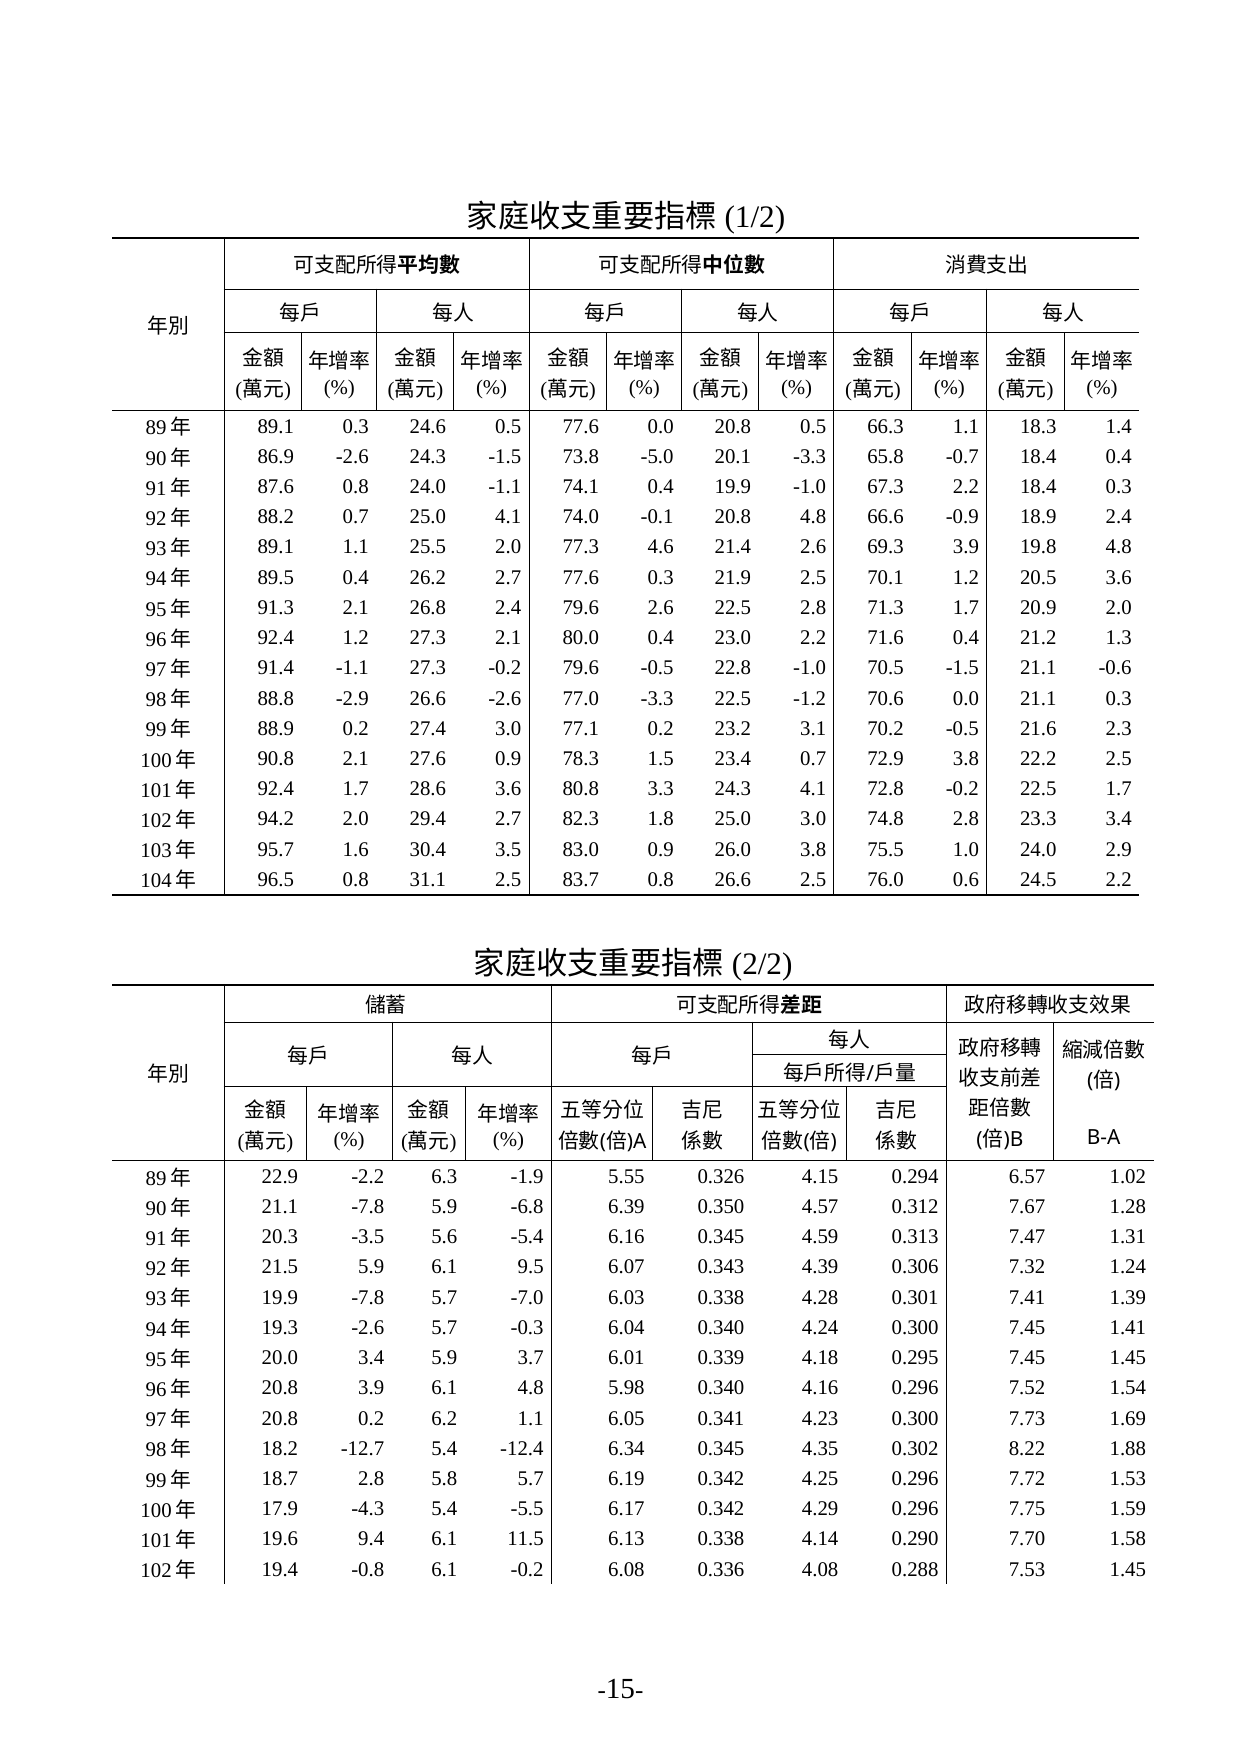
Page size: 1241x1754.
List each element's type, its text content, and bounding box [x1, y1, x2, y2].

table_cell 72.9 [834, 743, 912, 773]
table_cell 2.9 [1064, 834, 1139, 864]
table_cell 4.57 [752, 1191, 846, 1221]
table_cell 0.296 [846, 1463, 946, 1493]
table_cell 4.59 [752, 1221, 846, 1251]
table_cell 96年 [112, 622, 224, 652]
table_cell 80.8 [530, 773, 607, 803]
table_cell 2.8 [759, 592, 833, 622]
table_cell 96年 [112, 1372, 224, 1402]
table_cell 7.70 [947, 1523, 1053, 1553]
table_cell 7.75 [947, 1493, 1053, 1523]
table_cell -0.8 [306, 1554, 392, 1584]
table_cell 縮減倍數 (倍) B-A [1054, 1023, 1154, 1160]
table_cell 79.6 [530, 592, 607, 622]
table_cell 90年 [112, 1191, 224, 1221]
table_cell 0.0 [607, 411, 681, 441]
table_cell 6.3 [392, 1161, 465, 1191]
table_cell -0.5 [912, 713, 986, 743]
table_cell 政府移轉收支效果 [947, 986, 1154, 1022]
table_cell 18.9 [987, 501, 1064, 531]
table_cell 0.294 [846, 1161, 946, 1191]
table_cell 20.9 [987, 592, 1064, 622]
table_cell 18.7 [225, 1463, 306, 1493]
table_cell 金額 (萬元) [393, 1087, 465, 1160]
table_cell 26.6 [377, 683, 454, 713]
table_cell 4.35 [752, 1433, 846, 1463]
table_cell [1139, 501, 1154, 531]
table_cell 6.1 [392, 1554, 465, 1584]
table_cell -12.4 [465, 1433, 551, 1463]
table_cell 77.1 [530, 713, 607, 743]
table_cell 1.1 [465, 1403, 551, 1433]
table_cell 金額 (萬元) [225, 1087, 306, 1160]
table_cell 6.04 [552, 1312, 652, 1342]
table_cell 2.6 [607, 592, 681, 622]
table_cell 3.5 [454, 834, 529, 864]
table_cell 4.25 [752, 1463, 846, 1493]
table_cell 99年 [112, 713, 224, 743]
table_cell 104年 [112, 864, 224, 894]
table_cell 1.28 [1053, 1191, 1154, 1221]
table_cell 1.1 [302, 531, 377, 562]
table_cell 0.290 [846, 1523, 946, 1553]
table_cell [1139, 803, 1154, 833]
table_cell 25.0 [681, 803, 759, 833]
table_cell 65.8 [834, 441, 912, 471]
table_cell 每戶 [225, 1023, 392, 1086]
table_cell 吉尼 係數 [847, 1087, 946, 1160]
table_cell 0.2 [302, 713, 377, 743]
table_cell -7.8 [306, 1191, 392, 1221]
table_cell 年增率 (%) [759, 333, 833, 409]
table_cell 1.88 [1053, 1433, 1154, 1463]
table_cell 五等分位倍數(倍) [753, 1087, 846, 1160]
table_cell -12.7 [306, 1433, 392, 1463]
table_cell 0.350 [653, 1191, 752, 1221]
table_cell 19.9 [225, 1282, 306, 1312]
table_cell 88.9 [225, 713, 302, 743]
table_cell 5.9 [306, 1251, 392, 1282]
table_cell 儲蓄 [225, 986, 551, 1022]
table_cell 0.313 [846, 1221, 946, 1251]
table_cell 23.2 [681, 713, 759, 743]
table_cell 82.3 [530, 803, 607, 833]
table_cell 0.3 [607, 562, 681, 592]
table_cell 22.2 [987, 743, 1064, 773]
table_cell 1.58 [1053, 1523, 1154, 1553]
table_cell -0.2 [465, 1554, 551, 1584]
table_cell 6.17 [552, 1493, 652, 1523]
table_cell [1139, 622, 1154, 652]
table_cell 66.3 [834, 411, 912, 441]
table_cell 0.4 [302, 562, 377, 592]
table_cell 1.7 [302, 773, 377, 803]
table_cell 20.8 [681, 411, 759, 441]
table_cell -0.6 [1064, 652, 1139, 682]
table_cell 92.4 [225, 773, 302, 803]
table_cell -1.1 [454, 471, 529, 501]
table_cell 0.345 [653, 1221, 752, 1251]
table_cell 2.5 [759, 562, 833, 592]
table_cell 2.0 [302, 803, 377, 833]
table_cell 0.4 [1064, 441, 1139, 471]
table_cell 6.2 [392, 1403, 465, 1433]
table_cell 0.2 [607, 713, 681, 743]
table_header 家庭收支重要指標 (1/2) [112, 190, 1139, 237]
table_cell 7.72 [947, 1463, 1053, 1493]
table_cell 1.59 [1053, 1493, 1154, 1523]
table_cell 0.312 [846, 1191, 946, 1221]
table_cell -0.5 [607, 652, 681, 682]
table_cell 1.41 [1053, 1312, 1154, 1342]
table_cell 6.03 [552, 1282, 652, 1312]
table_cell 0.338 [653, 1282, 752, 1312]
table_cell 89年 [112, 1161, 224, 1191]
table_cell 0.295 [846, 1342, 946, 1372]
table_cell 3.9 [912, 531, 986, 562]
table_cell 1.24 [1053, 1251, 1154, 1282]
table_cell -0.7 [912, 441, 986, 471]
table_cell 4.14 [752, 1523, 846, 1553]
table_cell 4.8 [465, 1372, 551, 1402]
table_cell 2.2 [1064, 864, 1139, 894]
table_cell 79.6 [530, 652, 607, 682]
table_cell 可支配所得平均數 [225, 239, 529, 288]
table_cell 2.1 [302, 592, 377, 622]
table_cell 金額 (萬元) [225, 333, 301, 409]
table_cell 20.3 [225, 1221, 306, 1251]
table_cell 91年 [112, 471, 224, 501]
table_cell 4.8 [759, 501, 833, 531]
table_header [1139, 190, 1154, 237]
table_cell 19.3 [225, 1312, 306, 1342]
table_cell 2.2 [759, 622, 833, 652]
table_cell 0.4 [607, 471, 681, 501]
table_cell 6.01 [552, 1342, 652, 1372]
table_cell 92年 [112, 1251, 224, 1282]
table_cell 0.7 [759, 743, 833, 773]
table_cell 20.8 [225, 1403, 306, 1433]
table_cell 0.326 [653, 1161, 752, 1191]
table_cell 23.0 [681, 622, 759, 652]
table_cell 27.6 [377, 743, 454, 773]
table_cell 69.3 [834, 531, 912, 562]
table_cell 91年 [112, 1221, 224, 1251]
table_cell 29.4 [377, 803, 454, 833]
table_cell 0.3 [302, 411, 377, 441]
table_cell 3.8 [912, 743, 986, 773]
table_cell 3.3 [607, 773, 681, 803]
table_cell 年別 [112, 239, 224, 409]
table_cell 5.4 [392, 1493, 465, 1523]
table_cell 1.39 [1053, 1282, 1154, 1312]
table_cell 金額 (萬元) [834, 333, 911, 409]
table_cell 21.1 [225, 1191, 306, 1221]
table_cell -0.2 [454, 652, 529, 682]
table_cell 5.8 [392, 1463, 465, 1493]
table_cell 70.2 [834, 713, 912, 743]
table_cell 年增率 (%) [302, 333, 376, 409]
table_cell 1.7 [912, 592, 986, 622]
table_cell 2.1 [454, 622, 529, 652]
table_cell 99年 [112, 1463, 224, 1493]
table_cell 每戶所得/戶量 [753, 1055, 946, 1086]
table_cell 0.343 [653, 1251, 752, 1282]
table_cell 4.16 [752, 1372, 846, 1402]
table_cell 2.7 [454, 562, 529, 592]
table_cell -5.4 [465, 1221, 551, 1251]
table_cell [1139, 683, 1154, 713]
table_cell 0.4 [912, 622, 986, 652]
table_cell 83.0 [530, 834, 607, 864]
table_cell 1.1 [912, 411, 986, 441]
table_cell 6.07 [552, 1251, 652, 1282]
table_cell 89.1 [225, 531, 302, 562]
table_cell 97年 [112, 652, 224, 682]
table_cell 金額 (萬元) [530, 333, 606, 409]
table_cell 家庭收支重要指標 (2/2) [112, 894, 1154, 984]
table_cell 0.0 [912, 683, 986, 713]
table_cell [1139, 531, 1154, 562]
table_cell 政府移轉收支前差距倍數(倍)B [947, 1023, 1053, 1160]
table_cell 92年 [112, 501, 224, 531]
table_cell 70.5 [834, 652, 912, 682]
table_cell 21.5 [225, 1251, 306, 1282]
table_cell 4.6 [607, 531, 681, 562]
table_cell 金額 (萬元) [682, 333, 758, 409]
table_cell 1.45 [1053, 1342, 1154, 1372]
table_cell 18.4 [987, 441, 1064, 471]
table_cell 0.306 [846, 1251, 946, 1282]
table_cell 95年 [112, 1342, 224, 1372]
table_cell 90年 [112, 441, 224, 471]
table_cell -2.6 [454, 683, 529, 713]
table_cell 70.6 [834, 683, 912, 713]
table_cell 2.2 [912, 471, 986, 501]
table_cell 70.1 [834, 562, 912, 592]
table_cell 1.45 [1053, 1554, 1154, 1584]
table_cell 18.2 [225, 1433, 306, 1463]
table_cell 年增率 (%) [307, 1087, 392, 1160]
table_cell 7.73 [947, 1403, 1053, 1433]
table_cell 93年 [112, 531, 224, 562]
table_cell 可支配所得差距 [552, 986, 946, 1022]
table_cell 0.9 [454, 743, 529, 773]
table_cell 24.3 [377, 441, 454, 471]
table_cell 4.28 [752, 1282, 846, 1312]
table_cell [1139, 410, 1154, 441]
table_cell 83.7 [530, 864, 607, 894]
table_cell 20.8 [681, 501, 759, 531]
table_cell 0.5 [759, 411, 833, 441]
table_cell 3.8 [759, 834, 833, 864]
table_cell 27.3 [377, 622, 454, 652]
table_cell -0.3 [465, 1312, 551, 1342]
table_cell 20.0 [225, 1342, 306, 1372]
table_cell 2.7 [454, 803, 529, 833]
table_cell 103年 [112, 834, 224, 864]
table_cell 3.4 [1064, 803, 1139, 833]
table_cell 19.9 [681, 471, 759, 501]
table_cell 26.6 [681, 864, 759, 894]
table_cell [1139, 441, 1154, 471]
table_cell -1.0 [759, 471, 833, 501]
table_cell 1.53 [1053, 1463, 1154, 1493]
table_cell 2.0 [454, 531, 529, 562]
table_cell 0.5 [454, 411, 529, 441]
table_cell 0.338 [653, 1523, 752, 1553]
table_cell 72.8 [834, 773, 912, 803]
table_cell 0.8 [302, 864, 377, 894]
table_cell 91.3 [225, 592, 302, 622]
table_cell 77.0 [530, 683, 607, 713]
table_cell -5.5 [465, 1493, 551, 1523]
table_cell 24.0 [377, 471, 454, 501]
table_cell 0.4 [607, 622, 681, 652]
table_cell 2.5 [454, 864, 529, 894]
table_cell 2.4 [454, 592, 529, 622]
table_cell 6.08 [552, 1554, 652, 1584]
table_cell 95.7 [225, 834, 302, 864]
table_cell 7.52 [947, 1372, 1053, 1402]
table_cell 80.0 [530, 622, 607, 652]
table_cell 75.5 [834, 834, 912, 864]
table_cell 22.5 [987, 773, 1064, 803]
table_cell 30.4 [377, 834, 454, 864]
table_cell 98年 [112, 1433, 224, 1463]
table_cell 94年 [112, 1312, 224, 1342]
table_cell 每人 [377, 290, 529, 332]
table_cell 0.7 [302, 501, 377, 531]
table_cell 86.9 [225, 441, 302, 471]
table_cell 4.24 [752, 1312, 846, 1342]
table_cell 5.7 [392, 1282, 465, 1312]
table_cell 每人 [393, 1023, 551, 1086]
table_cell 20.1 [681, 441, 759, 471]
table_cell 9.5 [465, 1251, 551, 1282]
table_cell 6.1 [392, 1372, 465, 1402]
table_cell 0.296 [846, 1372, 946, 1402]
table_cell -3.5 [306, 1221, 392, 1251]
table_cell 5.7 [392, 1312, 465, 1342]
table_cell 0.339 [653, 1342, 752, 1372]
table_cell 3.9 [306, 1372, 392, 1402]
table_cell 8.22 [947, 1433, 1053, 1463]
table_cell 22.5 [681, 683, 759, 713]
table_cell 23.3 [987, 803, 1064, 833]
table_cell 7.67 [947, 1191, 1053, 1221]
table_cell [1139, 332, 1154, 409]
table_cell 7.41 [947, 1282, 1053, 1312]
table_cell 1.6 [302, 834, 377, 864]
table_cell 0.302 [846, 1433, 946, 1463]
table_cell 88.2 [225, 501, 302, 531]
table_cell 可支配所得中位數 [530, 239, 833, 288]
table_cell -1.0 [759, 652, 833, 682]
table_cell 0.301 [846, 1282, 946, 1312]
table_cell 1.5 [607, 743, 681, 773]
table_cell 每戶 [834, 290, 986, 332]
table_cell 22.9 [225, 1161, 306, 1191]
table_cell 6.13 [552, 1523, 652, 1553]
table_cell 74.8 [834, 803, 912, 833]
table_cell 24.5 [987, 864, 1064, 894]
table_cell 100年 [112, 743, 224, 773]
table_cell 25.0 [377, 501, 454, 531]
table_cell 4.1 [454, 501, 529, 531]
table_cell 20.5 [987, 562, 1064, 592]
table_cell 年增率 (%) [466, 1087, 551, 1160]
table_cell 1.0 [912, 834, 986, 864]
table_cell -2.6 [306, 1312, 392, 1342]
table_cell 7.53 [947, 1554, 1053, 1584]
table_cell 18.3 [987, 411, 1064, 441]
table_cell 94.2 [225, 803, 302, 833]
table_cell 每戶 [552, 1023, 752, 1086]
table_cell 6.19 [552, 1463, 652, 1493]
table_cell [1139, 562, 1154, 592]
table_cell 21.1 [987, 683, 1064, 713]
table_cell 0.288 [846, 1554, 946, 1584]
table_cell 5.55 [552, 1161, 652, 1191]
table_cell 77.3 [530, 531, 607, 562]
table_cell 7.47 [947, 1221, 1053, 1251]
table_cell -1.9 [465, 1161, 551, 1191]
table_cell 1.02 [1053, 1161, 1154, 1191]
table_cell 101年 [112, 773, 224, 803]
table_cell 2.6 [759, 531, 833, 562]
table_cell [1139, 713, 1154, 743]
table_cell 73.8 [530, 441, 607, 471]
table_cell 89.1 [225, 411, 302, 441]
table_cell 7.32 [947, 1251, 1053, 1282]
table_cell 19.6 [225, 1523, 306, 1553]
table_cell 26.2 [377, 562, 454, 592]
table_cell 21.9 [681, 562, 759, 592]
table_cell 95年 [112, 592, 224, 622]
table_cell 2.5 [759, 864, 833, 894]
table_cell 0.296 [846, 1493, 946, 1523]
table_cell 74.1 [530, 471, 607, 501]
table_cell 3.0 [759, 803, 833, 833]
table_cell 3.6 [1064, 562, 1139, 592]
table_cell 吉尼 係數 [653, 1087, 752, 1160]
table_cell 2.0 [1064, 592, 1139, 622]
table_cell 28.6 [377, 773, 454, 803]
table_cell 每戶 [225, 290, 376, 332]
table_cell 5.9 [392, 1342, 465, 1372]
table_cell 3.7 [465, 1342, 551, 1372]
table_cell 27.4 [377, 713, 454, 743]
table_cell [1140, 289, 1154, 332]
table_cell -2.2 [306, 1161, 392, 1191]
table_cell 9.4 [306, 1523, 392, 1553]
table_cell 102年 [112, 1554, 224, 1584]
table_cell 年增率 (%) [1065, 333, 1139, 409]
table_cell 102年 [112, 803, 224, 833]
table_cell 1.8 [607, 803, 681, 833]
table_cell 6.34 [552, 1433, 652, 1463]
table_cell 71.6 [834, 622, 912, 652]
table_cell 97年 [112, 1403, 224, 1433]
table_cell 0.336 [653, 1554, 752, 1584]
table_cell 4.23 [752, 1403, 846, 1433]
table_cell 4.15 [752, 1161, 846, 1191]
table_cell 93年 [112, 1282, 224, 1312]
table_cell 每人 [682, 290, 833, 332]
table_cell 0.8 [607, 864, 681, 894]
table_cell -7.0 [465, 1282, 551, 1312]
table_cell 19.8 [987, 531, 1064, 562]
table_cell -3.3 [607, 683, 681, 713]
table_cell 1.4 [1064, 411, 1139, 441]
table_cell 每人 [987, 290, 1139, 332]
table_cell -0.9 [912, 501, 986, 531]
table_cell 4.8 [1064, 531, 1139, 562]
table_cell 3.1 [759, 713, 833, 743]
table_cell 19.4 [225, 1554, 306, 1584]
table_cell 0.341 [653, 1403, 752, 1433]
table_cell 3.4 [306, 1342, 392, 1372]
table_cell 0.3 [1064, 683, 1139, 713]
table_cell 2.5 [1064, 743, 1139, 773]
table_cell 0.6 [912, 864, 986, 894]
table_cell 五等分位倍數(倍)A [552, 1087, 652, 1160]
table_cell 1.3 [1064, 622, 1139, 652]
table_cell 3.6 [454, 773, 529, 803]
table_cell 1.69 [1053, 1403, 1154, 1433]
table_cell 0.300 [846, 1403, 946, 1433]
table_cell 金額 (萬元) [987, 333, 1064, 409]
table_cell 24.3 [681, 773, 759, 803]
table_cell -1.2 [759, 683, 833, 713]
table_cell 17.9 [225, 1493, 306, 1523]
table_cell 4.1 [759, 773, 833, 803]
table_cell [1139, 237, 1154, 288]
table_cell 6.39 [552, 1191, 652, 1221]
table_cell 消費支出 [834, 239, 1139, 288]
table_cell 4.08 [752, 1554, 846, 1584]
table_cell 87.6 [225, 471, 302, 501]
table_cell -4.3 [306, 1493, 392, 1523]
table_cell 2.1 [302, 743, 377, 773]
table_cell 77.6 [530, 562, 607, 592]
table_cell 年增率 (%) [607, 333, 681, 409]
table_cell 6.05 [552, 1403, 652, 1433]
table_cell 78.3 [530, 743, 607, 773]
table_cell 2.3 [1064, 713, 1139, 743]
table_cell 21.4 [681, 531, 759, 562]
table_cell -0.2 [912, 773, 986, 803]
table_cell 6.1 [392, 1251, 465, 1282]
table_cell 0.345 [653, 1433, 752, 1463]
table_cell 0.9 [607, 834, 681, 864]
table_cell 0.340 [653, 1372, 752, 1402]
table_cell -7.8 [306, 1282, 392, 1312]
table_cell 66.6 [834, 501, 912, 531]
table_cell 100年 [112, 1493, 224, 1523]
table_cell 91.4 [225, 652, 302, 682]
table_cell 每戶 [530, 290, 681, 332]
table_cell 96.5 [225, 864, 302, 894]
table_cell 24.6 [377, 411, 454, 441]
table_cell 4.29 [752, 1493, 846, 1523]
table_cell 74.0 [530, 501, 607, 531]
table_cell 年增率 (%) [912, 333, 986, 409]
table_cell -5.0 [607, 441, 681, 471]
table_cell 21.2 [987, 622, 1064, 652]
table_cell 94年 [112, 562, 224, 592]
table_cell [1139, 471, 1154, 501]
table_cell 4.39 [752, 1251, 846, 1282]
table_cell [1139, 743, 1154, 773]
table_cell 2.4 [1064, 501, 1139, 531]
table_cell [1139, 834, 1154, 864]
table_cell 5.4 [392, 1433, 465, 1463]
table_cell [1139, 592, 1154, 622]
table_cell 6.57 [947, 1161, 1053, 1191]
table_cell 7.45 [947, 1312, 1053, 1342]
table_cell 0.3 [1064, 471, 1139, 501]
table_cell 88.8 [225, 683, 302, 713]
table_cell 0.342 [653, 1463, 752, 1493]
table_cell 31.1 [377, 864, 454, 894]
table_cell 76.0 [834, 864, 912, 894]
table_cell 6.16 [552, 1221, 652, 1251]
table_cell 金額 (萬元) [377, 333, 453, 409]
table_cell 22.5 [681, 592, 759, 622]
table_cell 92.4 [225, 622, 302, 652]
table_cell -3.3 [759, 441, 833, 471]
table_cell 1.2 [912, 562, 986, 592]
table_cell 5.6 [392, 1221, 465, 1251]
table_cell 24.0 [987, 834, 1064, 864]
table_cell 26.0 [681, 834, 759, 864]
table_cell 0.340 [653, 1312, 752, 1342]
table_cell 89年 [112, 411, 224, 441]
table_cell 每人 [753, 1023, 946, 1054]
table_cell 7.45 [947, 1342, 1053, 1372]
table_cell [1139, 773, 1154, 803]
table_cell 11.5 [465, 1523, 551, 1553]
table_cell 0.8 [302, 471, 377, 501]
table_cell 77.6 [530, 411, 607, 441]
table_cell -6.8 [465, 1191, 551, 1221]
table_cell 27.3 [377, 652, 454, 682]
table_cell 5.98 [552, 1372, 652, 1402]
table_cell 年別 [112, 986, 224, 1160]
table_cell 21.1 [987, 652, 1064, 682]
table_cell -2.6 [302, 441, 377, 471]
table_cell 0.342 [653, 1493, 752, 1523]
table_cell 2.8 [306, 1463, 392, 1493]
table_cell 67.3 [834, 471, 912, 501]
table_cell 4.18 [752, 1342, 846, 1372]
table_cell 5.9 [392, 1191, 465, 1221]
table_cell 0.300 [846, 1312, 946, 1342]
table_cell 23.4 [681, 743, 759, 773]
table_cell 6.1 [392, 1523, 465, 1553]
table_cell 71.3 [834, 592, 912, 622]
table_cell -1.1 [302, 652, 377, 682]
table_cell 25.5 [377, 531, 454, 562]
table_cell -1.5 [454, 441, 529, 471]
table_cell 26.8 [377, 592, 454, 622]
table_cell 1.7 [1064, 773, 1139, 803]
table_cell 1.31 [1053, 1221, 1154, 1251]
table_cell 21.6 [987, 713, 1064, 743]
table_cell 年增率 (%) [454, 333, 529, 409]
table_cell 20.8 [225, 1372, 306, 1402]
table_cell 1.2 [302, 622, 377, 652]
table_cell [1139, 652, 1154, 682]
table_cell 98年 [112, 683, 224, 713]
table_cell 22.8 [681, 652, 759, 682]
table_cell 3.0 [454, 713, 529, 743]
table_cell -1.5 [912, 652, 986, 682]
table_cell -0.1 [607, 501, 681, 531]
table_cell 0.2 [306, 1403, 392, 1433]
table_cell 89.5 [225, 562, 302, 592]
table_cell 1.54 [1053, 1372, 1154, 1402]
table_cell 90.8 [225, 743, 302, 773]
table_cell -2.9 [302, 683, 377, 713]
table_cell 2.8 [912, 803, 986, 833]
table_cell [1139, 864, 1154, 894]
table_cell 18.4 [987, 471, 1064, 501]
table_cell 5.7 [465, 1463, 551, 1493]
table_cell 101年 [112, 1523, 224, 1553]
